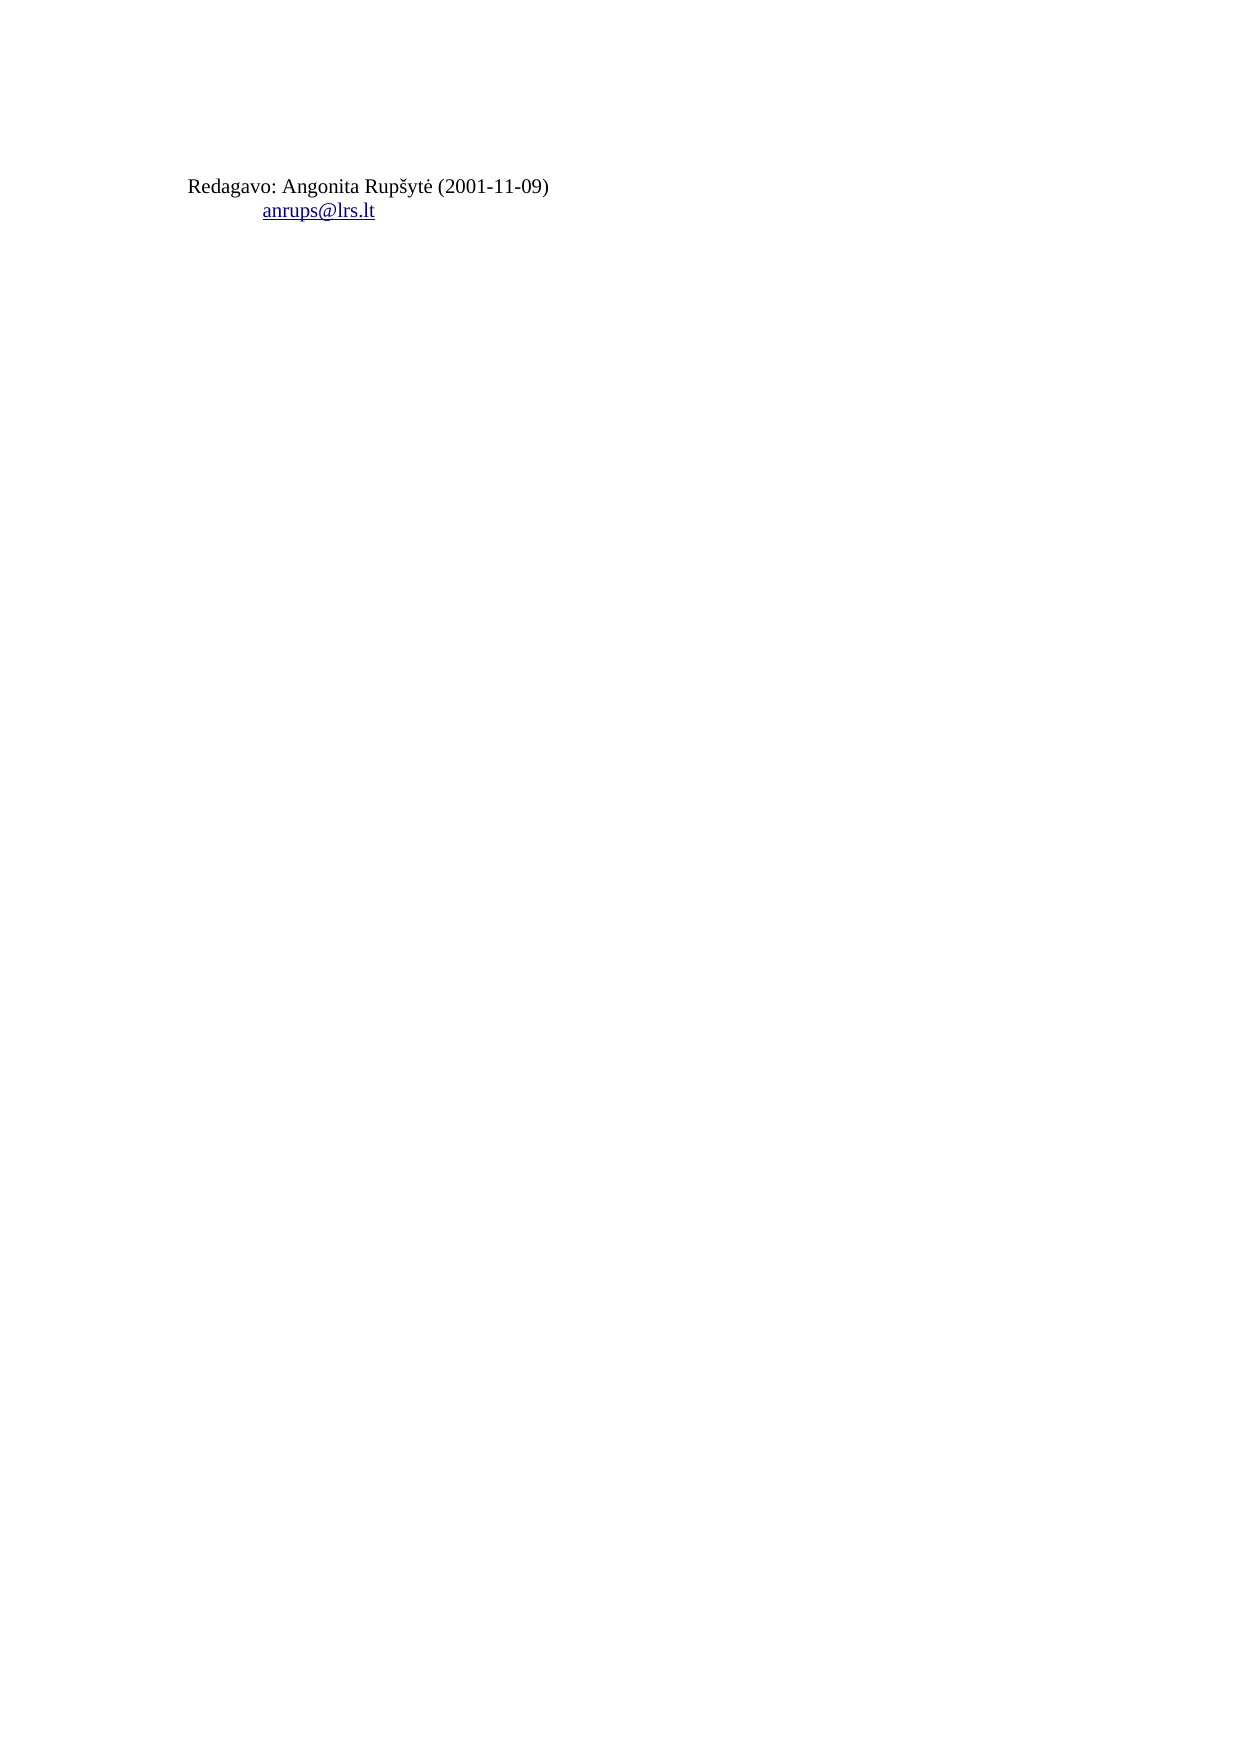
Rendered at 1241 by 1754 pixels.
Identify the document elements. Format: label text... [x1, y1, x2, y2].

text Redagavo: Angonita Rupšytė (2001-11-09) [187, 174, 1053, 198]
text anrups@lrs.lt [187, 198, 1053, 222]
